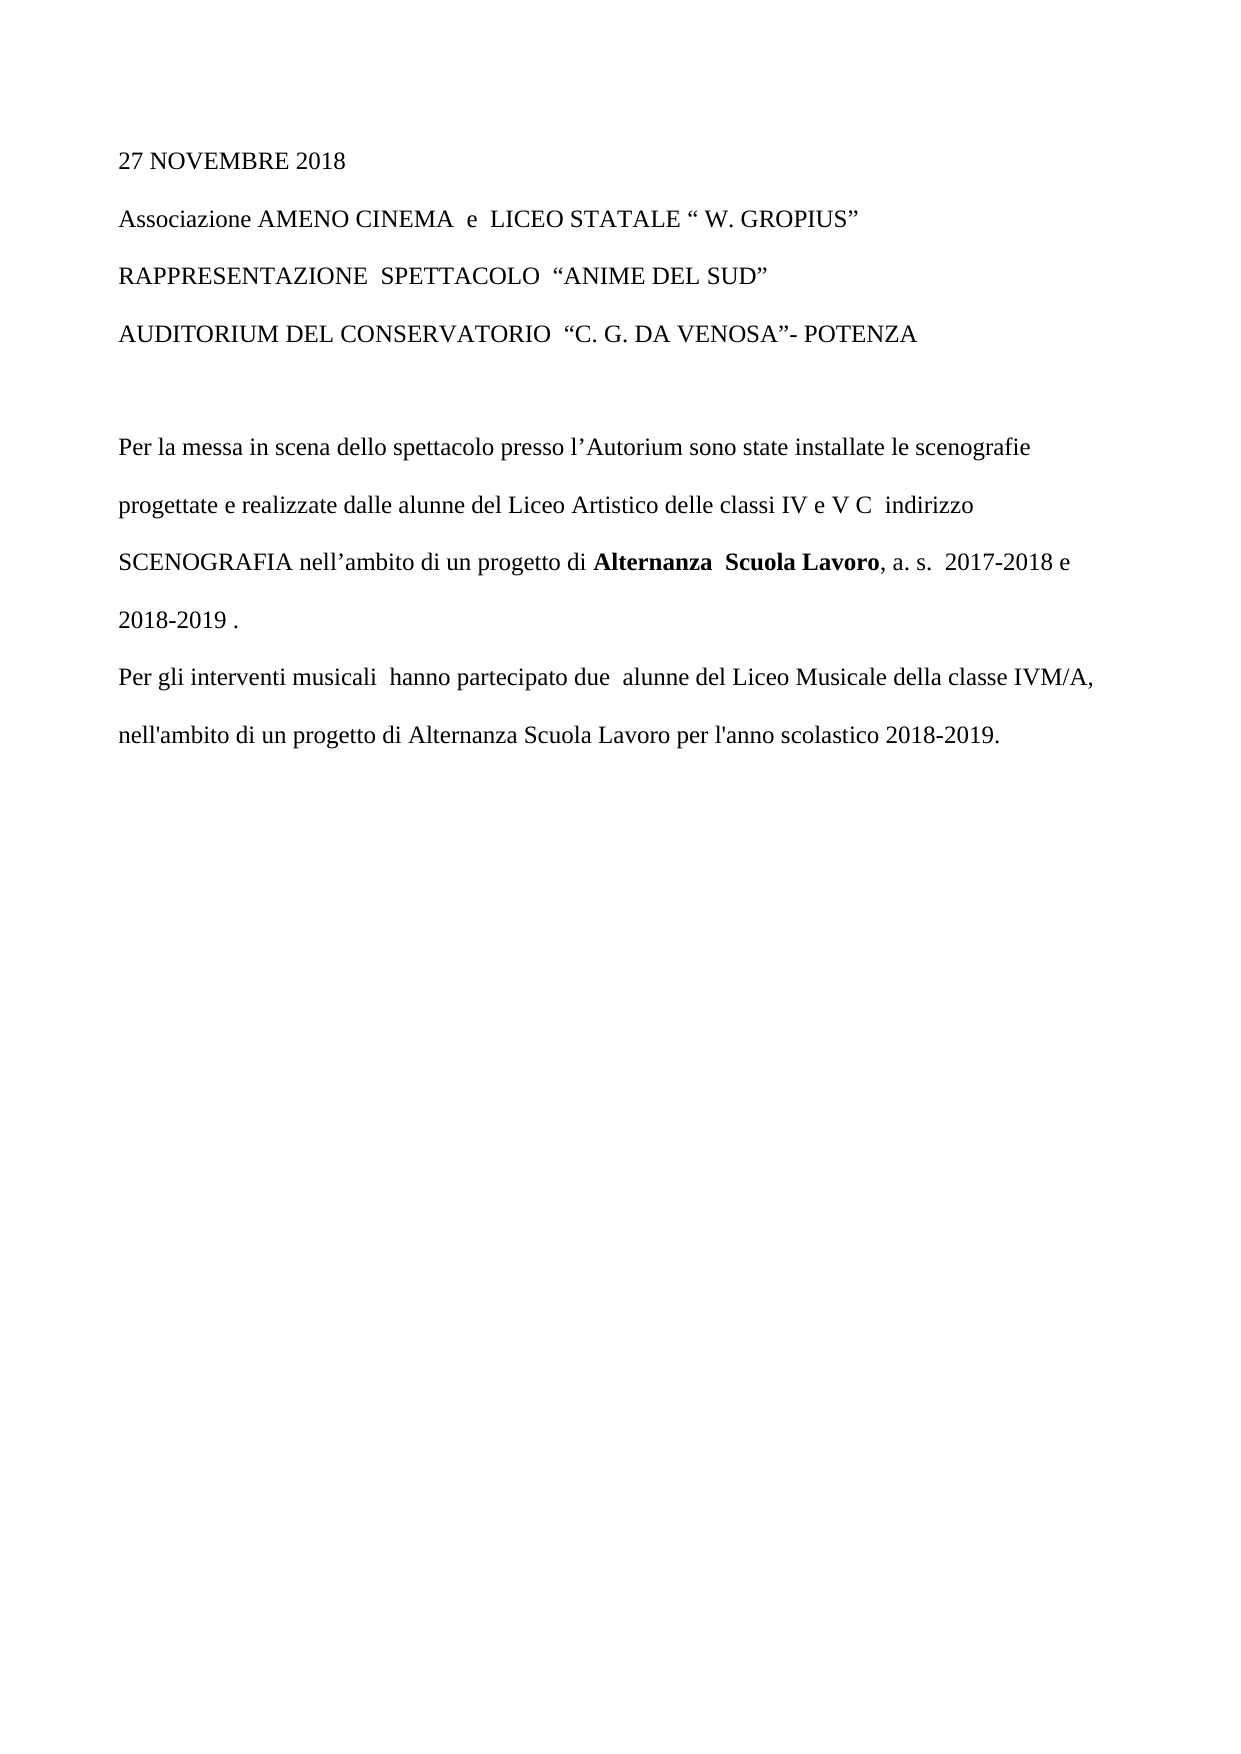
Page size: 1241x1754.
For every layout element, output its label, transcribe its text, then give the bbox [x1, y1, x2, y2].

text Associazione AMENO CINEMA e LICEO STATALE “ W. GROPIUS” [118, 204, 1122, 232]
text Per gli interventi musicali hanno partecipato due alunne del Liceo Musicale della classe IVM/A, nell'ambito di un progetto di Alternanza Scuola Lavoro per l'anno scolastico 2018-2019. [118, 662, 1122, 748]
text AUDITORIUM DEL CONSERVATORIO “C. G. DA VENOSA”- POTENZA [118, 319, 1122, 347]
text 27 NOVEMBRE 2018 [118, 146, 1122, 175]
text Per la messa in scena dello spettacolo presso l’Autorium sono state installate le scenografie progettate e realizzate dalle alunne del Liceo Artistico delle classi IV e V C indirizzo SCENOGRAFIA nell’ambito di un progetto di Alternanza Scuola Lavoro, a. s. 2017-2018 e 2018-2019 . [118, 432, 1122, 633]
text RAPPRESENTAZIONE SPETTACOLO “ANIME DEL SUD” [118, 261, 1122, 290]
